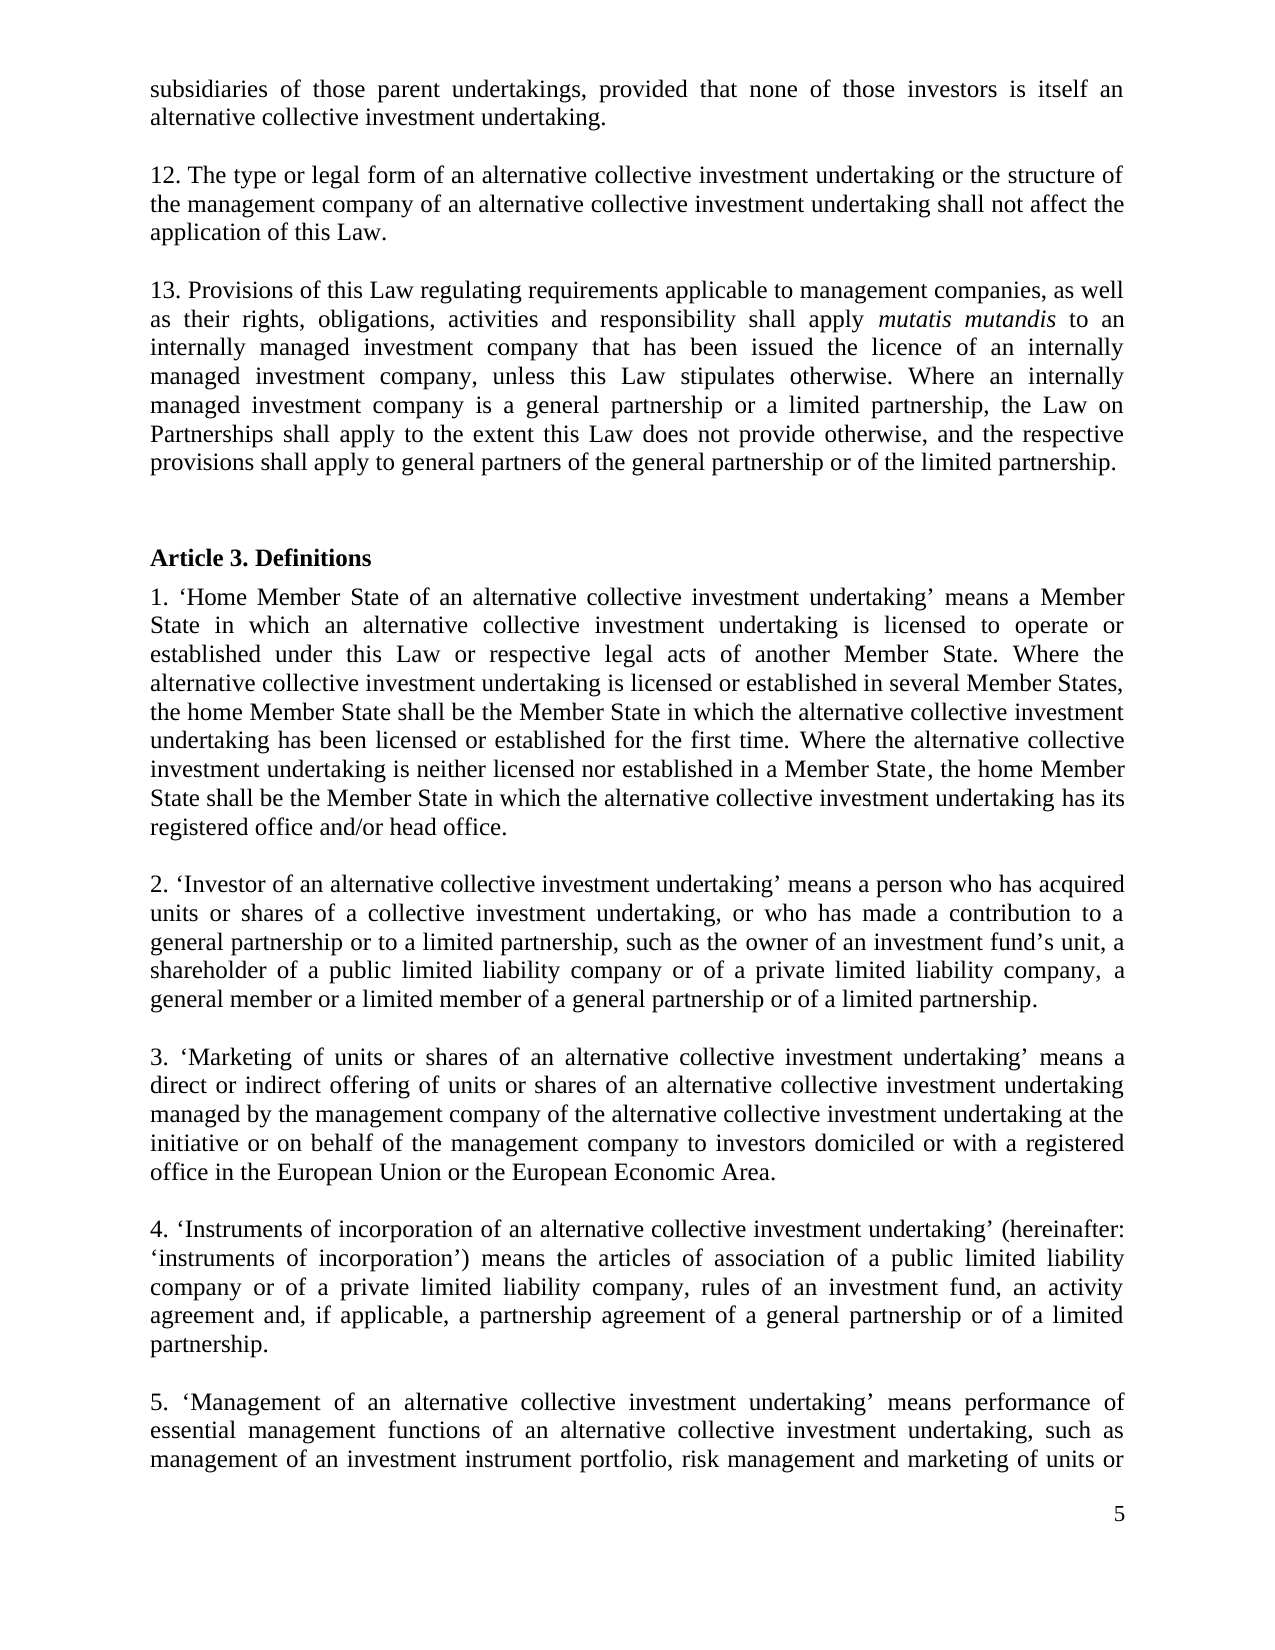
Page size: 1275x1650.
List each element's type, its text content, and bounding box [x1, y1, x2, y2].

text Article 3. Definitions [150, 543, 1125, 572]
text 5. ‘Management of an alternative collective investment undertaking’ means performance of essential management functions of an alternative collective investment undertaking, such as management of an investment instrument portfolio, risk management and marketing of units or [150, 1387, 1125, 1473]
text 4. ‘Instruments of incorporation of an alternative collective investment undertaking’ (hereinafter: ‘instruments of incorporation’) means the articles of association of a public limited liability company or of a private limited liability company, rules of an investment fund, an activity agreement and, if applicable, a partnership agreement of a general partnership or of a limited partnership. [150, 1214, 1125, 1358]
text 12. The type or legal form of an alternative collective investment undertaking or the structure of the management company of an alternative collective investment undertaking shall not affect the application of this Law. [150, 160, 1125, 246]
text 3. ‘Marketing of units or shares of an alternative collective investment undertaking’ means a direct or indirect offering of units or shares of an alternative collective investment undertaking managed by the management company of the alternative collective investment undertaking at the initiative or on behalf of the management company to investors domiciled or with a registered office in the European Union or the European Economic Area. [150, 1042, 1125, 1185]
text 1. ‘Home Member State of an alternative collective investment undertaking’ means a Member State in which an alternative collective investment undertaking is licensed to operate or established under this Law or respective legal acts of another Member State. Where the alternative collective investment undertaking is licensed or established in several Member States, the home Member State shall be the Member State in which the alternative collective investment undertaking has been licensed or established for the first time. Where the alternative collective investment undertaking is neither licensed nor established in a Member State, the home Member State shall be the Member State in which the alternative collective investment undertaking has its registered office and/or head office. [150, 582, 1125, 840]
text 13. Provisions of this Law regulating requirements applicable to management companies, as well as their rights, obligations, activities and responsibility shall apply mutatis mutandis to an internally managed investment company that has been issued the licence of an internally managed investment company, unless this Law stipulates otherwise. Where an internally managed investment company is a general partnership or a limited partnership, the Law on Partnerships shall apply to the extent this Law does not provide otherwise, and the respective provisions shall apply to general partners of the general partnership or of the limited partnership. [150, 275, 1125, 476]
text 2. ‘Investor of an alternative collective investment undertaking’ means a person who has acquired units or shares of a collective investment undertaking, or who has made a contribution to a general partnership or to a limited partnership, such as the owner of an investment fund’s unit, a shareholder of a public limited liability company or of a private limited liability company, a general member or a limited member of a general partnership or of a limited partnership. [150, 869, 1125, 1013]
text subsidiaries of those parent undertakings, provided that none of those investors is itself an alternative collective investment undertaking. [150, 74, 1125, 131]
